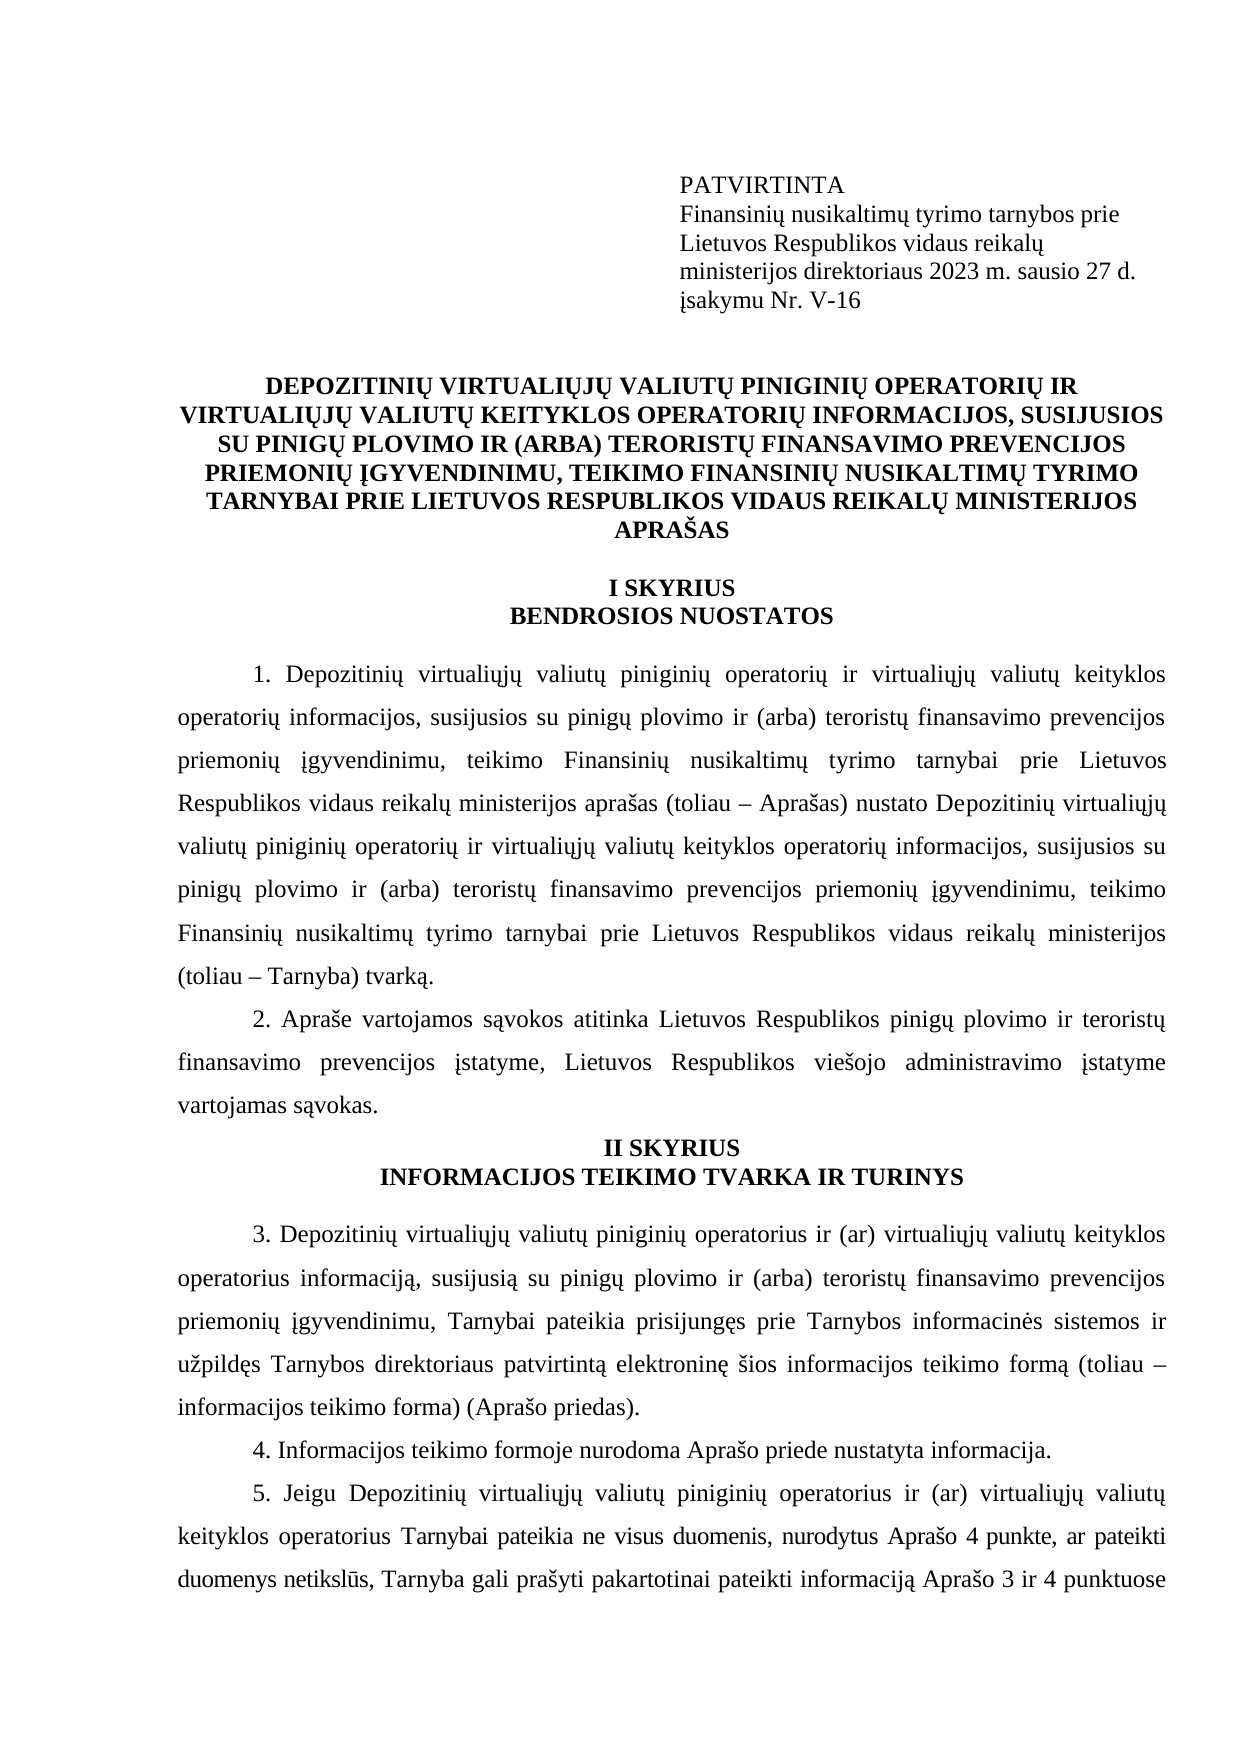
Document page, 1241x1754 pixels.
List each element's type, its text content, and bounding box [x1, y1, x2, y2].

text II SKYRIUS [177, 1133, 1166, 1162]
text Finansinių nusikaltimų tyrimo tarnybos prie [679, 199, 1166, 228]
text 4. Informacijos teikimo formoje nurodoma Aprašo priede nustatyta informacija. [177, 1435, 1167, 1464]
text 3. Depozitinių virtualiųjų valiutų piniginių operatorius ir (ar) virtualiųjų valiutų keityklos operatorius informaciją, susijusią su pinigų plovimo ir (arba) teroristų finansavimo prevencijos priemonių įgyvendinimu, Tarnybai pateikia prisijungęs prie Tarnybos informacinės sistemos ir užpildęs Tarnybos direktoriaus patvirtintą elektroninę šios informacijos teikimo formą (toliau – informacijos teikimo forma) (Aprašo priedas). [177, 1219, 1167, 1421]
text 2. Apraše vartojamos sąvokos atitinka Lietuvos Respublikos pinigų plovimo ir teroristų finansavimo prevencijos įstatyme, Lietuvos Respublikos viešojo administravimo įstatyme vartojamas sąvokas. [177, 1004, 1167, 1119]
text Lietuvos Respublikos vidaus reikalų [679, 228, 1166, 256]
text DEPOZITINIŲ VIRTUALIŲJŲ VALIUTŲ PINIGINIŲ OPERATORIŲ IR VIRTUALIŲJŲ VALIUTŲ KEITYKLOS OPERATORIŲ INFORMACIJOS, SUSIJUSIOS SU PINIGŲ PLOVIMO IR (ARBA) TERORISTŲ FINANSAVIMO PREVENCIJOS PRIEMONIŲ ĮGYVENDINIMU, TEIKIMO FINANSINIŲ NUSIKALTIMŲ TYRIMO TARNYBAI PRIE LIETUVOS RESPUBLIKOS VIDAUS REIKALŲ MINISTERIJOS APRAŠAS [177, 371, 1166, 544]
text BENDROSIOS NUOSTATOS [177, 601, 1166, 630]
text INFORMACIJOS TEIKIMO TVARKA IR TURINYS [177, 1162, 1166, 1191]
text 1. Depozitinių virtualiųjų valiutų piniginių operatorių ir virtualiųjų valiutų keityklos operatorių informacijos, susijusios su pinigų plovimo ir (arba) teroristų finansavimo prevencijos priemonių įgyvendinimu, teikimo Finansinių nusikaltimų tyrimo tarnybai prie Lietuvos Respublikos vidaus reikalų ministerijos aprašas (toliau – Aprašas) nustato Depozitinių virtualiųjų valiutų piniginių operatorių ir virtualiųjų valiutų keityklos operatorių informacijos, susijusios su pinigų plovimo ir (arba) teroristų finansavimo prevencijos priemonių įgyvendinimu, teikimo Finansinių nusikaltimų tyrimo tarnybai prie Lietuvos Respublikos vidaus reikalų ministerijos (toliau – Tarnyba) tvarką. [177, 659, 1167, 989]
text 5. Jeigu Depozitinių virtualiųjų valiutų piniginių operatorius ir (ar) virtualiųjų valiutų keityklos operatorius Tarnybai pateikia ne visus duomenis, nurodytus Aprašo 4 punkte, ar pateikti duomenys netikslūs, Tarnyba gali prašyti pakartotinai pateikti informaciją Aprašo 3 ir 4 punktuose [177, 1478, 1167, 1593]
text ministerijos direktoriaus 2023 m. sausio 27 d. [679, 256, 1166, 285]
text įsakymu Nr. V-16 [679, 285, 1166, 314]
text PATVIRTINTA [679, 170, 1166, 199]
text I SKYRIUS [177, 573, 1166, 601]
